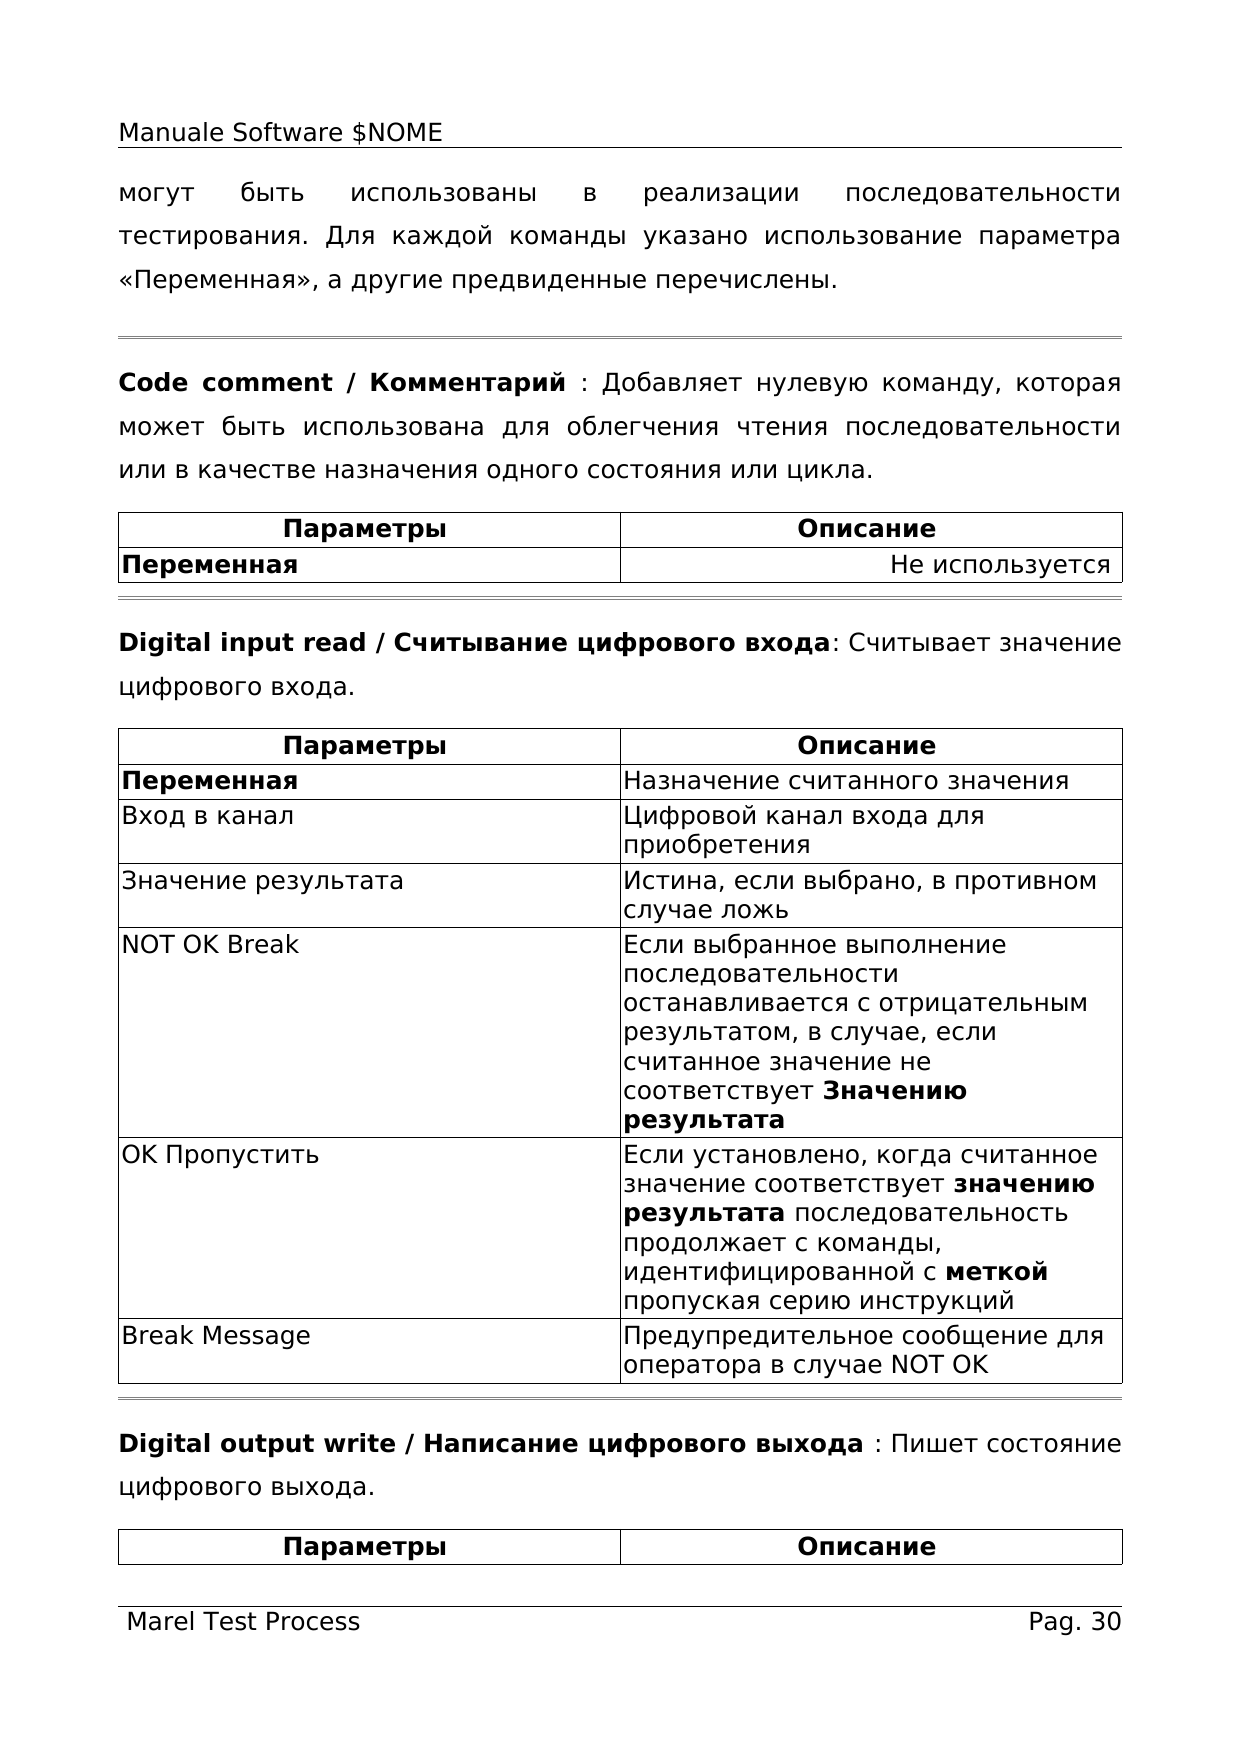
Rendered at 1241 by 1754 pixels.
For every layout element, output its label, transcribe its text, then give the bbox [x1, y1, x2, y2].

table_header Параметры [119, 513, 620, 547]
table_cell NOT OK Break [119, 928, 620, 1137]
table_header Описание [621, 729, 1122, 763]
text могут быть использованы в реализации последовательности тестирования. Для каждой команды указано использование параметра «Переменная», а другие предвиденные перечислены. [118, 178, 1122, 294]
table_cell Если установлено, когда считанное значение соответствует значению результата последовательность продолжает с команды, идентифицированной с меткой пропуская серию инструкций [621, 1138, 1122, 1318]
table_cell Предупредительное сообщение для оператора в случае NOT OK [621, 1319, 1122, 1382]
table_cell Break Message [119, 1319, 620, 1382]
table_header Описание [621, 513, 1122, 547]
text Digital input read / Считывание цифрового входа: Считывает значение цифрового входа. [118, 628, 1122, 701]
table_cell Цифровой канал входа для приобретения [621, 800, 1122, 863]
table_cell Вход в канал [119, 800, 620, 863]
table_cell Если выбранное выполнение последовательности останавливается с отрицательным результатом, в случае, если считанное значение не соответствует Значению результата [621, 928, 1122, 1137]
text Digital output write / Написание цифрового выхода : Пишет состояние цифрового выхода. [118, 1429, 1122, 1502]
table_header Описание [621, 1530, 1122, 1564]
table_cell Не используется [621, 548, 1122, 582]
table_header Параметры [119, 1530, 620, 1564]
table_cell Назначение считанного значения [621, 765, 1122, 798]
table_cell OK Пропустить [119, 1138, 620, 1318]
table_cell Значение результата [119, 864, 620, 927]
table_cell Истина, если выбрано, в противном случае ложь [621, 864, 1122, 927]
table_cell Переменная [119, 548, 620, 582]
table_header Параметры [119, 729, 620, 763]
text Code comment / Комментарий : Добавляет нулевую команду, которая может быть использована для облегчения чтения последовательности или в качестве назначения одного состояния или цикла. [118, 368, 1122, 484]
table_cell Переменная [119, 765, 620, 798]
